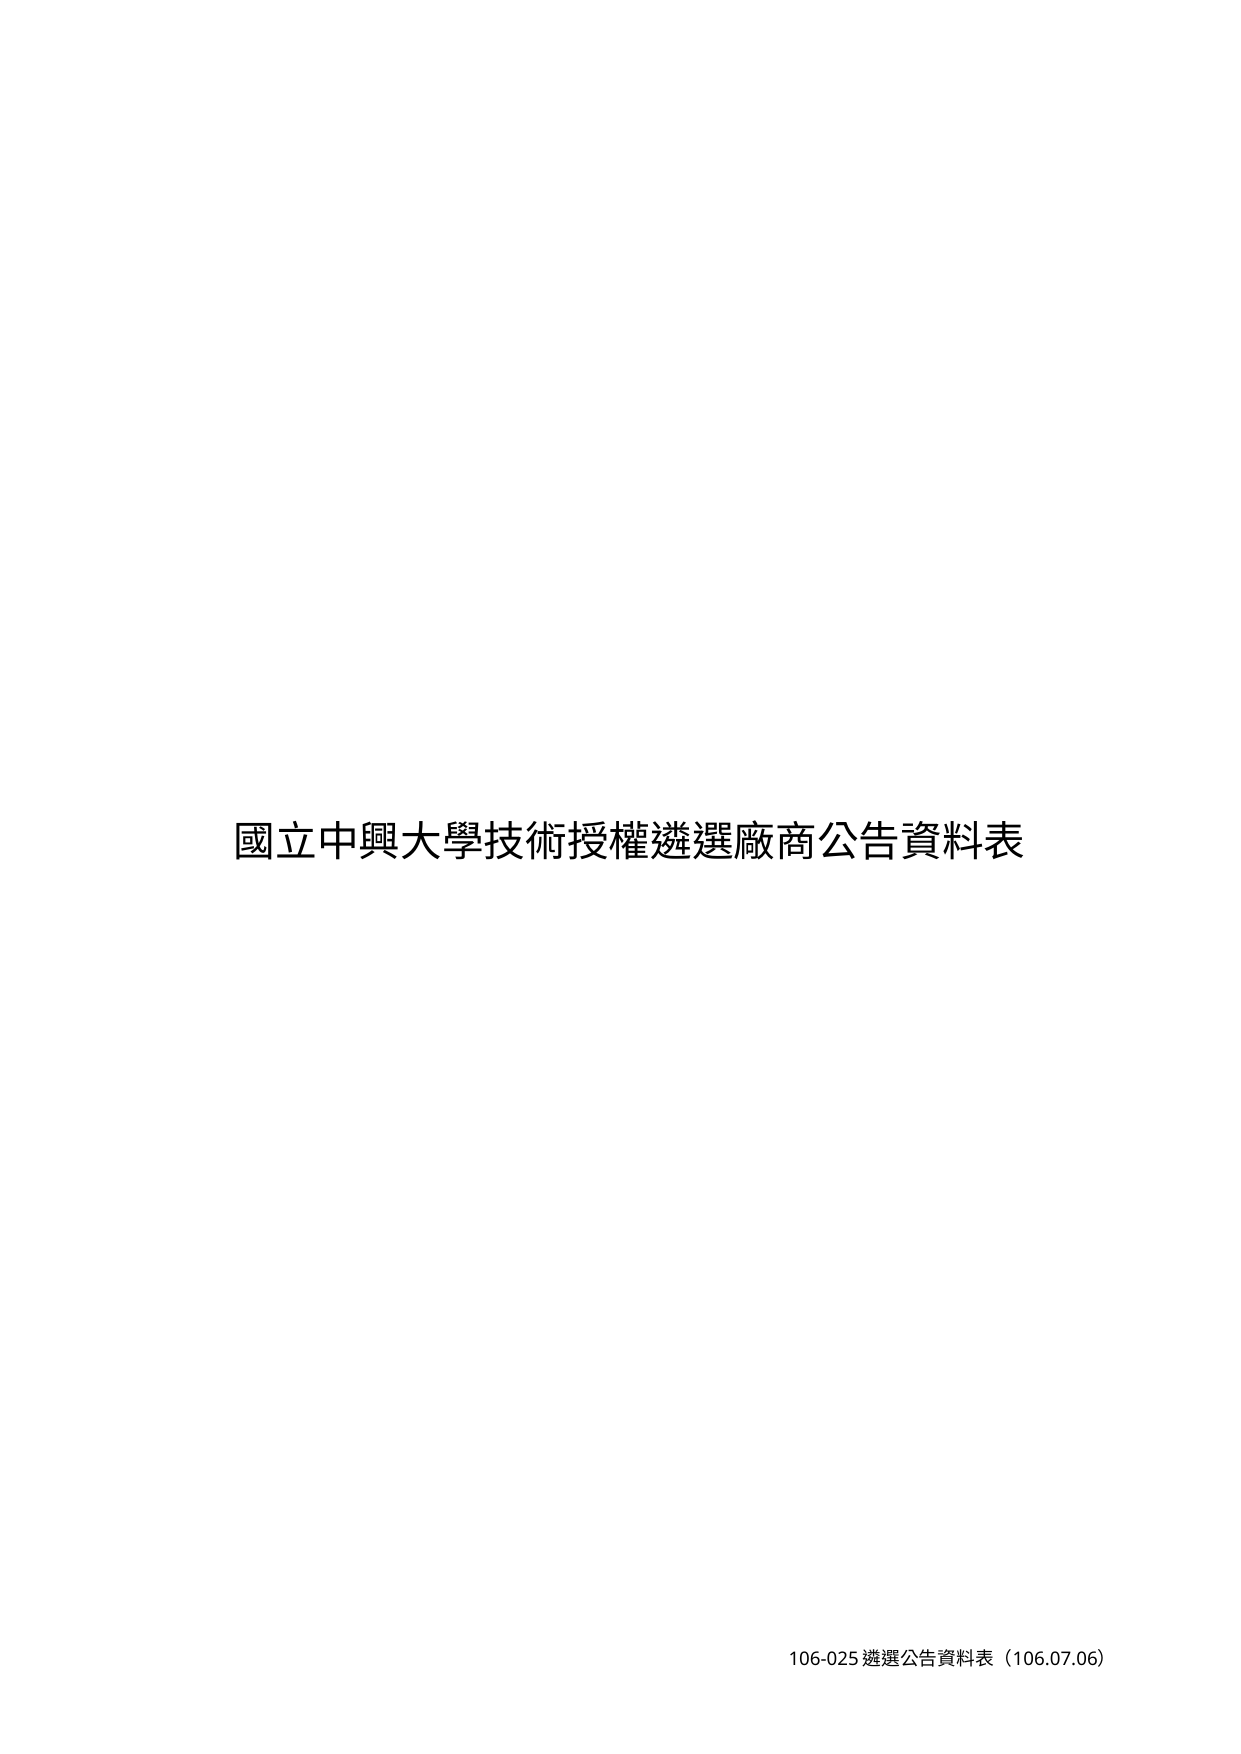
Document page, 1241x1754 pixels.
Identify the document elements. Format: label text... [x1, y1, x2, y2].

text 國立中興大學技術授權遴選廠商公告資料表 [143, 797, 1116, 859]
